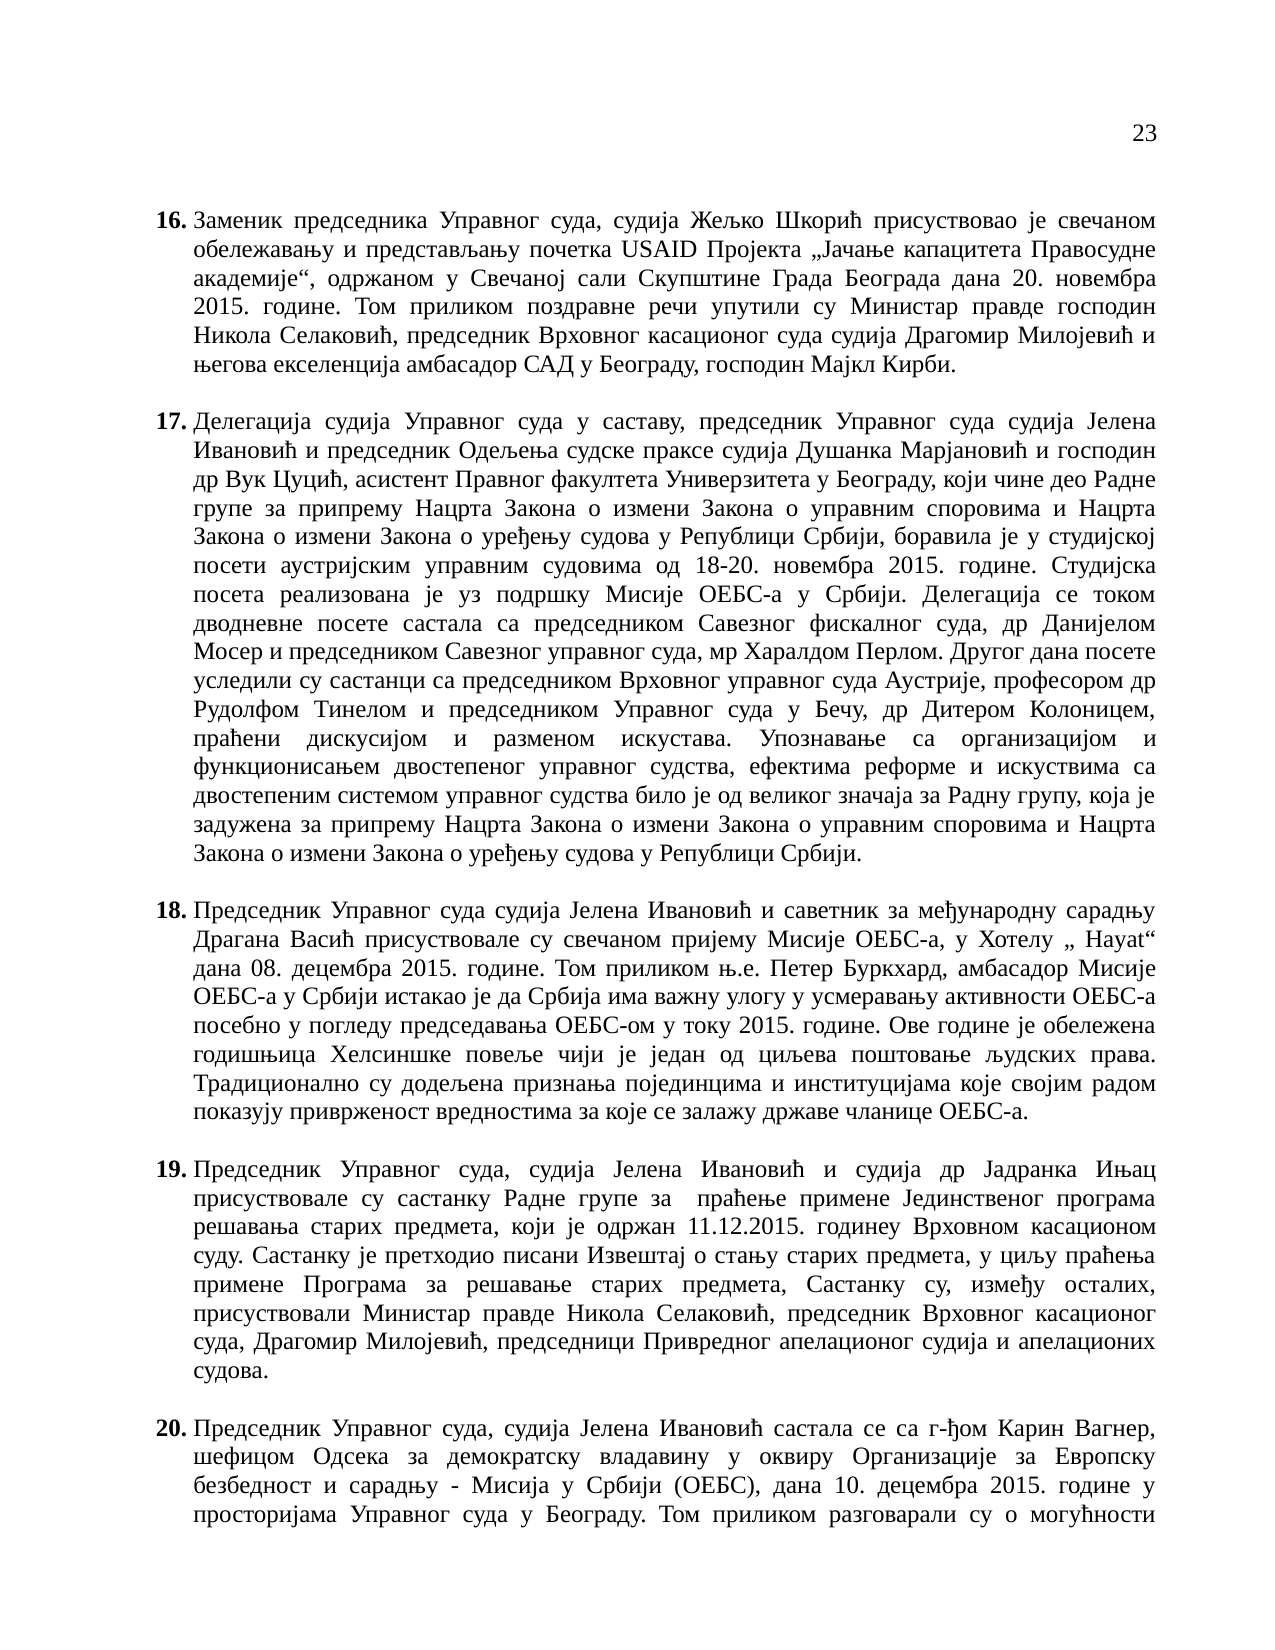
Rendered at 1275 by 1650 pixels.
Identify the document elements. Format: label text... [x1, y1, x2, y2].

list Делегација судија Управног суда у саставу, председник Управног суда судија Јелена Ивановић и председник Одељења судске праксе судија Душанка Марјановић и господин др Вук Цуцић, асистент Правног факултета Универзитета у Београду, који чине део Радне групе за припрему Нацрта Закона о измени Закона о управним споровима и Нацрта Закона о измени Закона о уређењу судова у Републици Србији, боравила је у студијској посети аустријским управним судовима од 18-20. новембра 2015. године. Студијска посета реализована је уз подршку Мисије ОЕБС-а у Србији. Делегација се током дводневне посете састала са председником Савезног фискалног суда, др Данијелом Мосер и председником Савезног управног суда, мр Харалдом Перлом. Другог дана посете уследили су састанци са председником Врховног управног суда Аустрије, професором др Рудолфом Тинелом и председником Управног суда у Бечу, др Дитером Колоницем, праћени дискусијом и разменом искустава. Упознавање са организацијом и функционисањем двостепеног управног судства, ефектима реформе и искуствима са двостепеним системом управног судства било је од великог значаја за Радну групу, која је задужена за припрему Нацрта Закона о измени Закона о управним споровима и Нацрта Закона о измени Закона о уређењу судова у Републици Србији. [156, 406, 1157, 866]
list Председник Управног суда, судија Јелена Ивановић и судија др Јадранка Ињац присуствовале су састанку Радне групе за праћење примене Јединственог програма решавања старих предмета, који је одржан 11.12.2015. годинеу Врховном касационом суду. Састанку је претходио писани Извештај о стању старих предмета, у циљу праћења примене Програма за решавање старих предмета, Састанку су, између осталих, присуствовали Министар правде Никола Селаковић, председник Врховног касационог суда, Драгомир Милојевић, председници Привредног апелационог судија и апелационих судова. [156, 1154, 1157, 1384]
list Председник Управног суда судија Јелена Ивановић и саветник за међународну сарадњу Драгана Васић присуствовале су свечаном пријему Мисије ОЕБС-а, у Хотелу „ Hayat“ дана 08. децембра 2015. године. Том приликом њ.е. Петер Буркхард, амбасадор Мисије ОЕБС-а у Србији истакао је да Србија има важну улогу у усмеравању активности ОЕБС-а посебно у погледу председавања ОЕБС-ом у току 2015. године. Ове године је обележена годишњица Хелсиншке повеље чији је један од циљева поштовање људских права. Традиционално су додељена признања појединцима и институцијама које својим радом показују приврженост вредностима за које се залажу државе чланице ОЕБС-а. [156, 895, 1157, 1125]
list Председник Управног суда, судија Јелена Ивановић састала се са г-ђом Карин Вагнер, шефицом Одсека за демократску владавину у оквиру Организације за Европску безбедност и сарадњу - Мисија у Србији (ОЕБС), дана 10. децембра 2015. године у просторијама Управног суда у Београду. Том приликом разговарали су о могућности [156, 1413, 1157, 1528]
list Заменик председника Управног суда, судија Жељко Шкорић присуствовао је свечаном обележавању и представљању почетка USAID Пројекта „Јачање капацитета Правосудне академије“, одржаном у Свечаној сали Скупштине Града Београда дана 20. новембра 2015. године. Том приликом поздравне речи упутили су Министар правде господин Никола Селаковић, председник Врховног касационог суда судија Драгомир Милојевић и његова екселенција амбасадор САД у Београду, господин Мајкл Кирби. [156, 205, 1157, 378]
